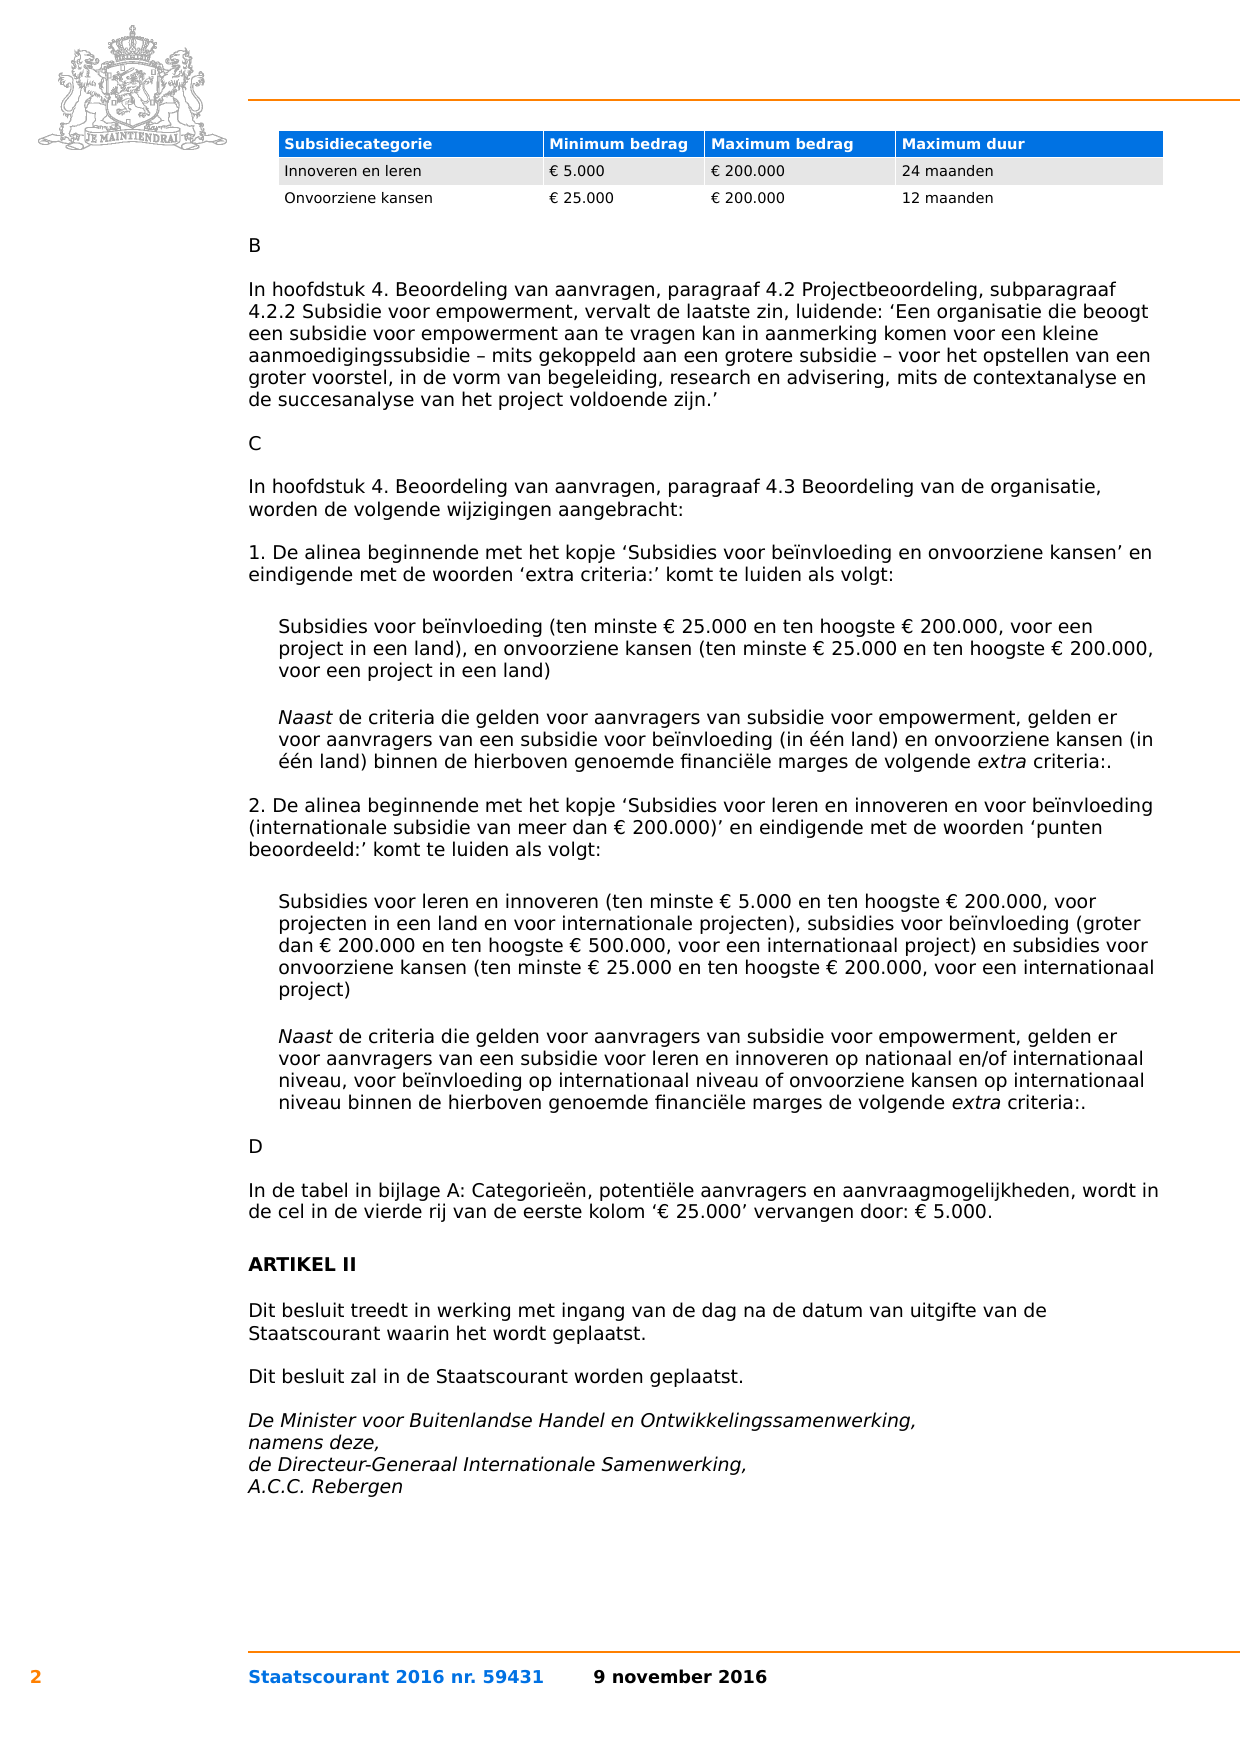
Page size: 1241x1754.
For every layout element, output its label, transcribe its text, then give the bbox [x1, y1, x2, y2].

table_header Maximum duur [896, 131, 1163, 157]
text D [248, 1136, 1163, 1158]
text 2. De alinea beginnende met het kopje ‘Subsidies voor leren en innoveren en voor beïnvloeding (internationale subsidie van meer dan € 200.000)’ en eindigende met de woorden ‘punten beoordeeld:’ komt te luiden als volgt: [248, 795, 1163, 861]
table_cell € 5.000 [544, 158, 704, 185]
text C [248, 433, 1163, 454]
text Dit besluit zal in de Staatscourant worden geplaatst. [248, 1366, 1163, 1388]
text De Minister voor Buitenlandse Handel en Ontwikkelingssamenwerking, namens deze, de Directeur-Generaal Internationale Samenwerking, A.C.C. Rebergen [248, 1410, 1163, 1498]
text Naast de criteria die gelden voor aanvragers van subsidie voor empowerment, gelden er voor aanvragers van een subsidie voor leren en innoveren op nationaal en/of internationaal niveau, voor beïnvloeding op internationaal niveau of onvoorziene kansen op internationaal niveau binnen de hierboven genoemde financiële marges de volgende extra criteria:. [278, 1026, 1163, 1114]
table_cell 12 maanden [896, 186, 1163, 212]
picture [38, 25, 227, 150]
table_cell € 200.000 [705, 186, 895, 212]
table_header Minimum bedrag [544, 131, 704, 157]
table_header Subsidiecategorie [279, 131, 543, 157]
subtitle Subsidies voor leren en innoveren (ten minste € 5.000 en ten hoogste € 200.000, voor projecten in een land en voor internationale projecten), subsidies voor beïnvloeding (groter dan € 200.000 en ten hoogste € 500.000, voor een internationaal project) en subsidies voor onvoorziene kansen (ten minste € 25.000 en ten hoogste € 200.000, voor een internationaal project) [278, 891, 1163, 1001]
text In de tabel in bijlage A: Categorieën, potentiële aanvragers en aanvraagmogelijkheden, wordt in de cel in de vierde rij van de eerste kolom ‘€ 25.000’ vervangen door: € 5.000. [248, 1179, 1163, 1223]
text Dit besluit treedt in werking met ingang van de dag na de datum van uitgifte van de Staatscourant waarin het wordt geplaatst. [248, 1300, 1163, 1344]
table_cell € 200.000 [705, 158, 895, 185]
text Naast de criteria die gelden voor aanvragers van subsidie voor empowerment, gelden er voor aanvragers van een subsidie voor beïnvloeding (in één land) en onvoorziene kansen (in één land) binnen de hierboven genoemde financiële marges de volgende extra criteria:. [278, 707, 1163, 773]
text B [248, 235, 1163, 257]
table_cell Innoveren en leren [279, 158, 543, 185]
subtitle Subsidies voor beïnvloeding (ten minste € 25.000 en ten hoogste € 200.000, voor een project in een land), en onvoorziene kansen (ten minste € 25.000 en ten hoogste € 200.000, voor een project in een land) [278, 616, 1163, 682]
table_cell € 25.000 [544, 186, 704, 212]
text In hoofdstuk 4. Beoordeling van aanvragen, paragraaf 4.3 Beoordeling van de organisatie, worden de volgende wijzigingen aangebracht: [248, 476, 1163, 520]
text In hoofdstuk 4. Beoordeling van aanvragen, paragraaf 4.2 Projectbeoordeling, subparagraaf 4.2.2 Subsidie voor empowerment, vervalt de laatste zin, luidende: ‘Een organisatie die beoogt een subsidie voor empowerment aan te vragen kan in aanmerking komen voor een kleine aanmoedigingssubsidie – mits gekoppeld aan een grotere subsidie – voor het opstellen van een groter voorstel, in de vorm van begeleiding, research en advisering, mits de contextanalyse en de succesanalyse van het project voldoende zijn.’ [248, 279, 1163, 411]
text 1. De alinea beginnende met het kopje ‘Subsidies voor beïnvloeding en onvoorziene kansen’ en eindigende met de woorden ‘extra criteria:’ komt te luiden als volgt: [248, 542, 1163, 586]
table_cell Onvoorziene kansen [279, 186, 543, 212]
table_header Maximum bedrag [705, 131, 895, 157]
subtitle ARTIKEL II [248, 1253, 1163, 1275]
table_cell 24 maanden [896, 158, 1163, 185]
